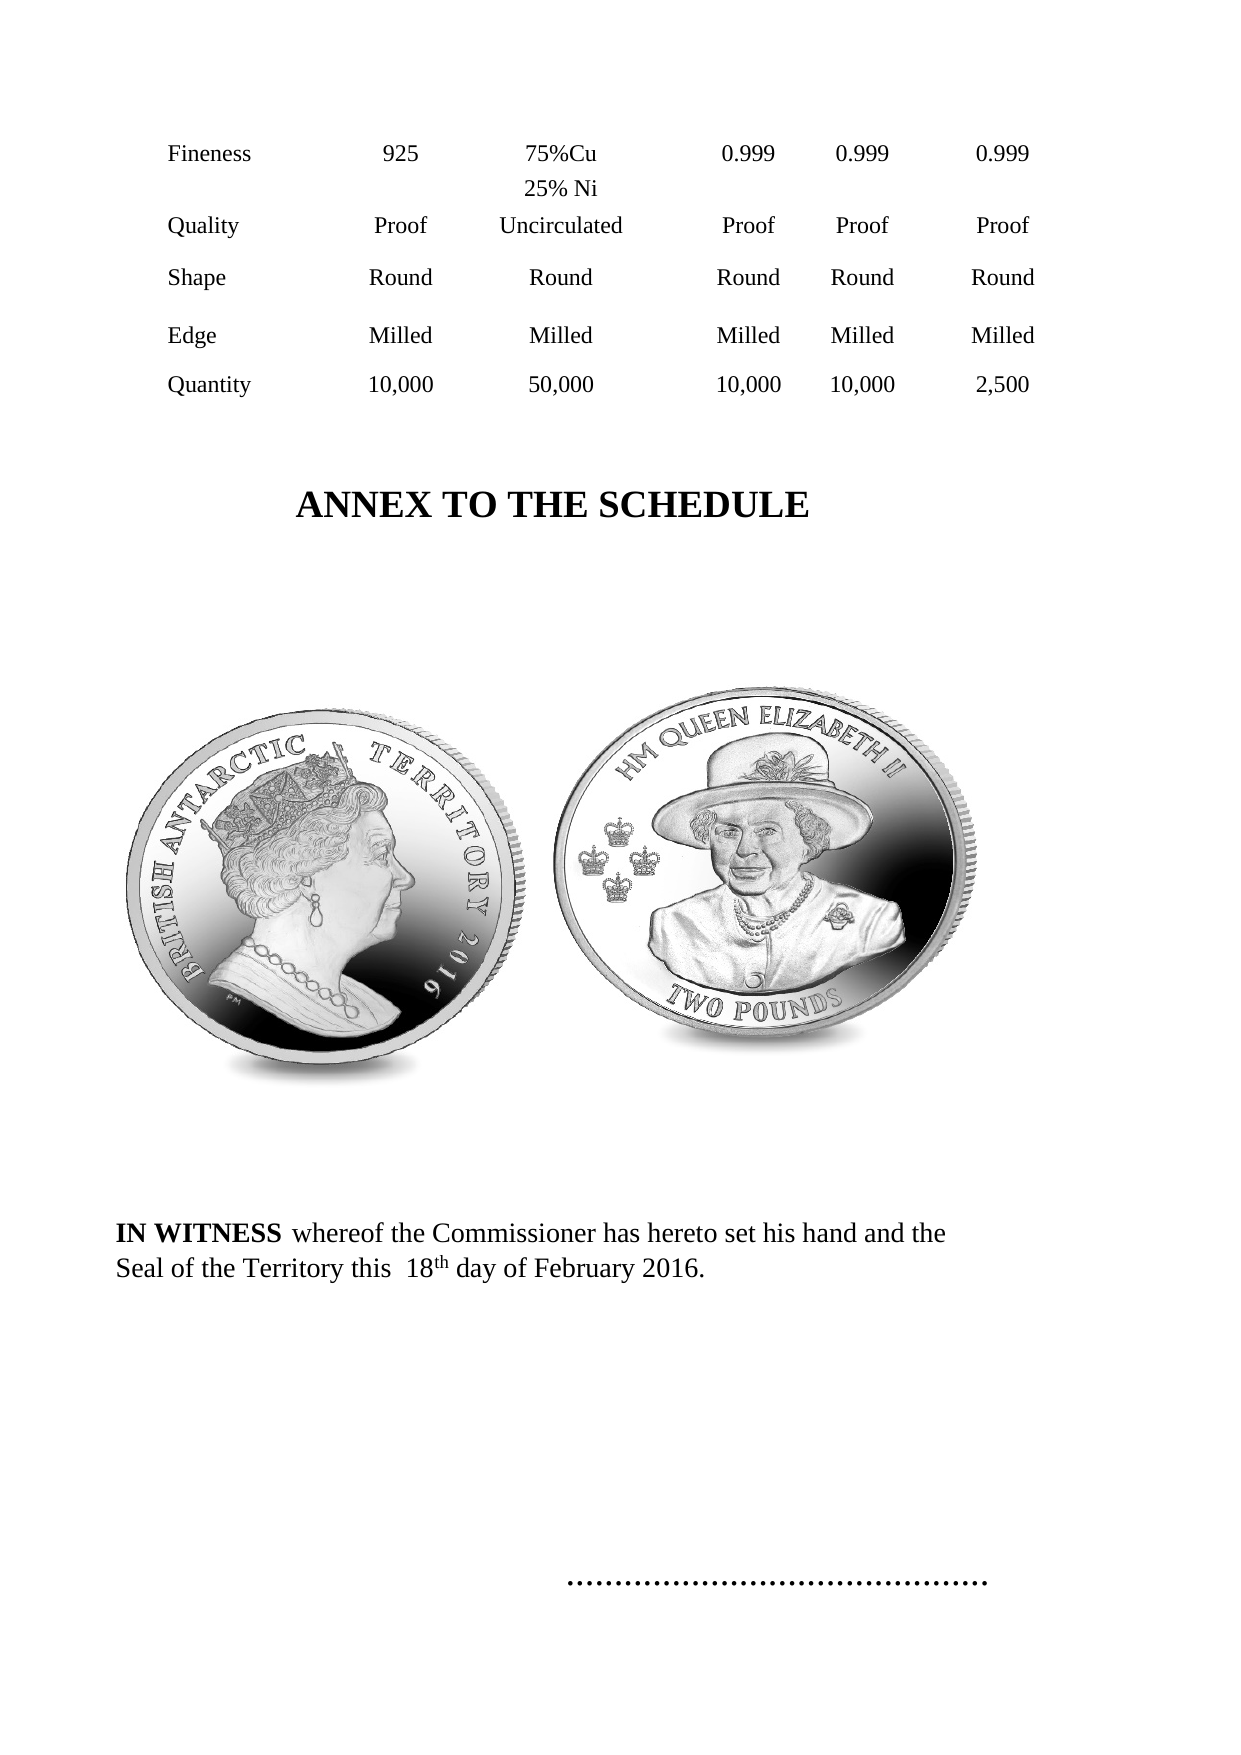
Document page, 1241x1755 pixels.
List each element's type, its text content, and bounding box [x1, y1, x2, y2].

table_cell Round [468, 248, 660, 306]
table_cell Round [941, 248, 1075, 306]
table_cell Milled [341, 306, 468, 363]
table_cell Uncirculated [468, 202, 660, 248]
table_cell Milled [941, 306, 1075, 363]
table_cell [941, 174, 1075, 202]
table_cell Round [341, 248, 468, 306]
text ANNEX TO THE SCHEDULE [115, 481, 990, 525]
table_cell 10,000 [341, 363, 468, 404]
table_cell 25% Ni [468, 174, 660, 202]
table_cell Proof [660, 202, 800, 248]
table_cell Edge [168, 306, 341, 363]
table_cell [660, 174, 800, 202]
table_cell 75%Cu [468, 133, 660, 174]
table_cell Proof [341, 202, 468, 248]
table_cell Round [660, 248, 800, 306]
text ............................................ [115, 1505, 990, 1594]
table_cell Shape [168, 248, 341, 306]
table_cell 0.999 [800, 133, 941, 174]
table_cell Milled [800, 306, 941, 363]
table_cell Quantity [168, 363, 341, 404]
text IN WITNESS whereof the Commissioner has hereto set his hand and the Seal of the Territory this 18th day of February 2016. [115, 1207, 990, 1283]
table_cell Proof [800, 202, 941, 248]
table_cell [168, 174, 341, 202]
table_cell [800, 174, 941, 202]
table_cell [341, 174, 468, 202]
table_cell 0.999 [660, 133, 800, 174]
table_cell Quality [168, 202, 341, 248]
table_cell 10,000 [660, 363, 800, 404]
table_cell Fineness [168, 133, 341, 174]
table_cell Proof [941, 202, 1075, 248]
table_cell 2,500 [941, 363, 1075, 404]
table_cell Milled [468, 306, 660, 363]
table_cell Round [800, 248, 941, 306]
table_cell 50,000 [468, 363, 660, 404]
table_cell Milled [660, 306, 800, 363]
table_cell 0.999 [941, 133, 1075, 174]
table_cell 10,000 [800, 363, 941, 404]
table_cell 925 [341, 133, 468, 174]
